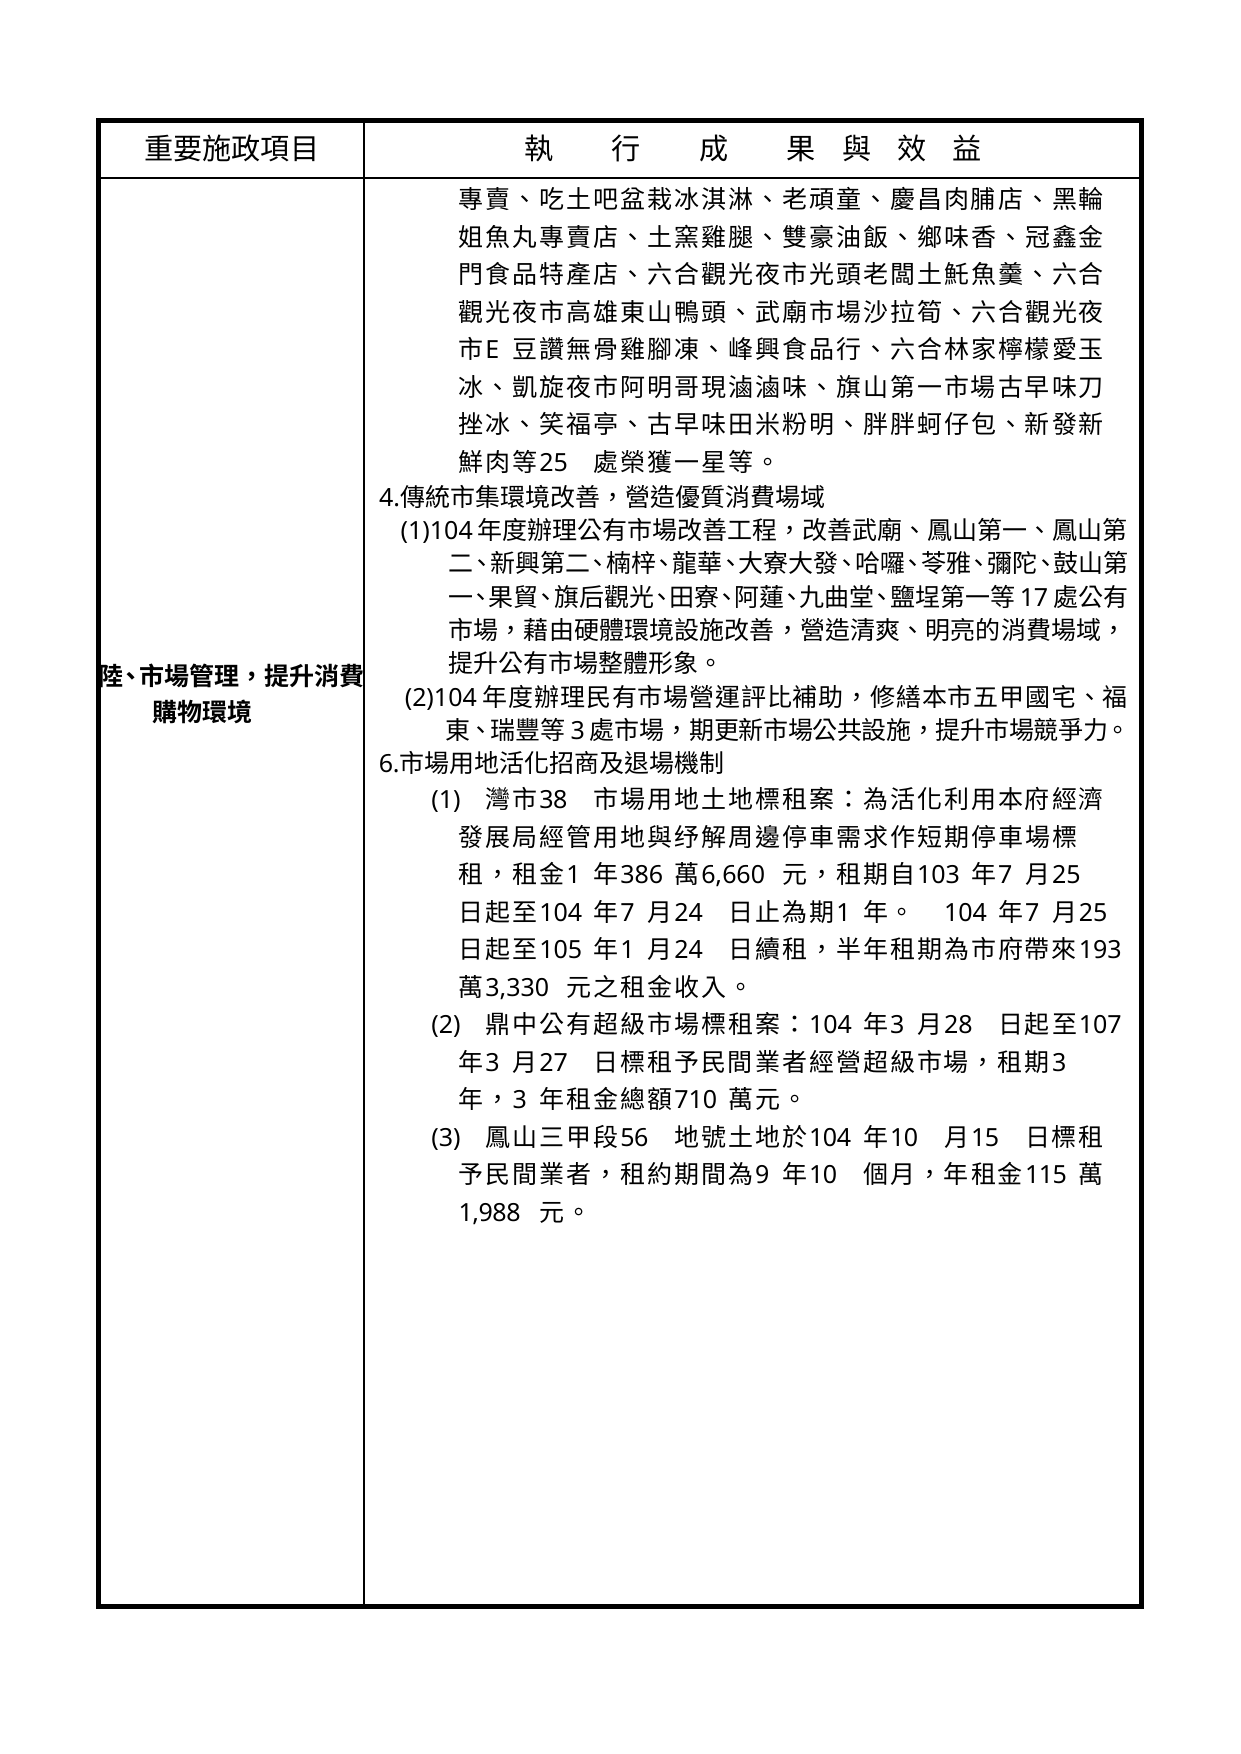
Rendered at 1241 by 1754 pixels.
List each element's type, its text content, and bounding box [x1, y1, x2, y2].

table_cell 專賣、吃土吧盆栽冰淇淋、老頑童、慶昌肉脯店、黑輪姐魚丸專賣店、土窯雞腿、雙豪油飯、鄉味香、冠鑫金門食品特產店、六合觀光夜市光頭老闆土魠魚羹、六合觀光夜市高雄東山鴨頭、武廟市場沙拉筍、六合觀光夜市E豆讚無骨雞腳凍、峰興食品行、六合林家檸檬愛玉冰、凱旋夜市阿明哥現滷滷味、旗山第一市場古早味刀挫冰、笑福亭、古早味田米粉明、胖胖蚵仔包、新發新鮮肉等25處榮獲一星等。 4.傳統市集環境改善，營造優質消費場域 (1)104年度辦理公有市場改善工程，改善武廟、鳳山第一、鳳山第二、新興第二、楠梓、龍華、大寮大發、哈囉、苓雅、彌陀、鼓山第一、果貿、旗后觀光、田寮、阿蓮、九曲堂、鹽埕第一等17處公有市場，藉由硬體環境設施改善，營造清爽、明亮的消費場域，提升公有市場整體形象。 (2)104年度辦理民有市場營運評比補助，修繕本市五甲國宅、福東、瑞豐等3處市場，期更新市場公共設施，提升市場競爭力。 6.市場用地活化招商及退場機制 (1)灣市38市場用地土地標租案：為活化利用本府經濟發展局經管用地與纾解周邊停車需求作短期停車場標租，租金1年386萬6,660元，租期自103年7月25日起至104年7月24日止為期1年。 104年7月25日起至105年1月24日續租，半年租期為市府帶來193萬3,330元之租金收入。 (2)鼎中公有超級市場標租案：104年3月28日起至107年3月27日標租予民間業者經營超級市場，租期3年，3年租金總額710萬元。 (3)鳳山三甲段56地號土地於104年10月15日標租予民間業者，租約期間為9年10個月，年租金115萬1,988元。 [365, 179, 1139, 1604]
table_header 執 行 成 果 與 效 益 [365, 123, 1139, 177]
table_header 重要施政項目 [101, 123, 363, 177]
table_cell 壹、產業服務 一、政策規劃 二、產業輔導 貳、工業行政 一、工廠登記 二、工業輔導 參、商業行政管理 一、推動商業現代化 二、積極推動會議展覽產業發展 三、公司、商業登記業務 四、特定行業及人民陳情案件之管理 五、維護消費秩序及宣導 肆、公民營事業督導與管理 一、督導改善公用事業之服務功能 (一)汰換舊漏管線 (二)辦理公用天然氣事業及加油(氣)站業務 (三)辦理液化石油氣零售業查核業務 二、各種承裝業之登記及管理 (一)自來水管、天然氣導管等業設立登記與管理 (二)電氣及自用發電機之技術人員登記與管理 三、推動節約能源推動本府所屬機關學校節約能源措施 四、推動綠能產業 (一)太陽光電推動計畫 （二）太陽光電發電系統電能購售契約管理 五、陸上土石採取業務 六、既有工業管理業務 伍、行銷招商 一、行銷本市投資環境，拓展商機 二、積極國外行銷招商 三、提高投資誘因，獎勵在地投資 四、國內外大廠持續投資高雄 五、建置本市招商投資訊息資料庫 六、重大投資案件推動小組運作成效 陸、市場管理，提升消費購物環境 [101, 179, 363, 1604]
